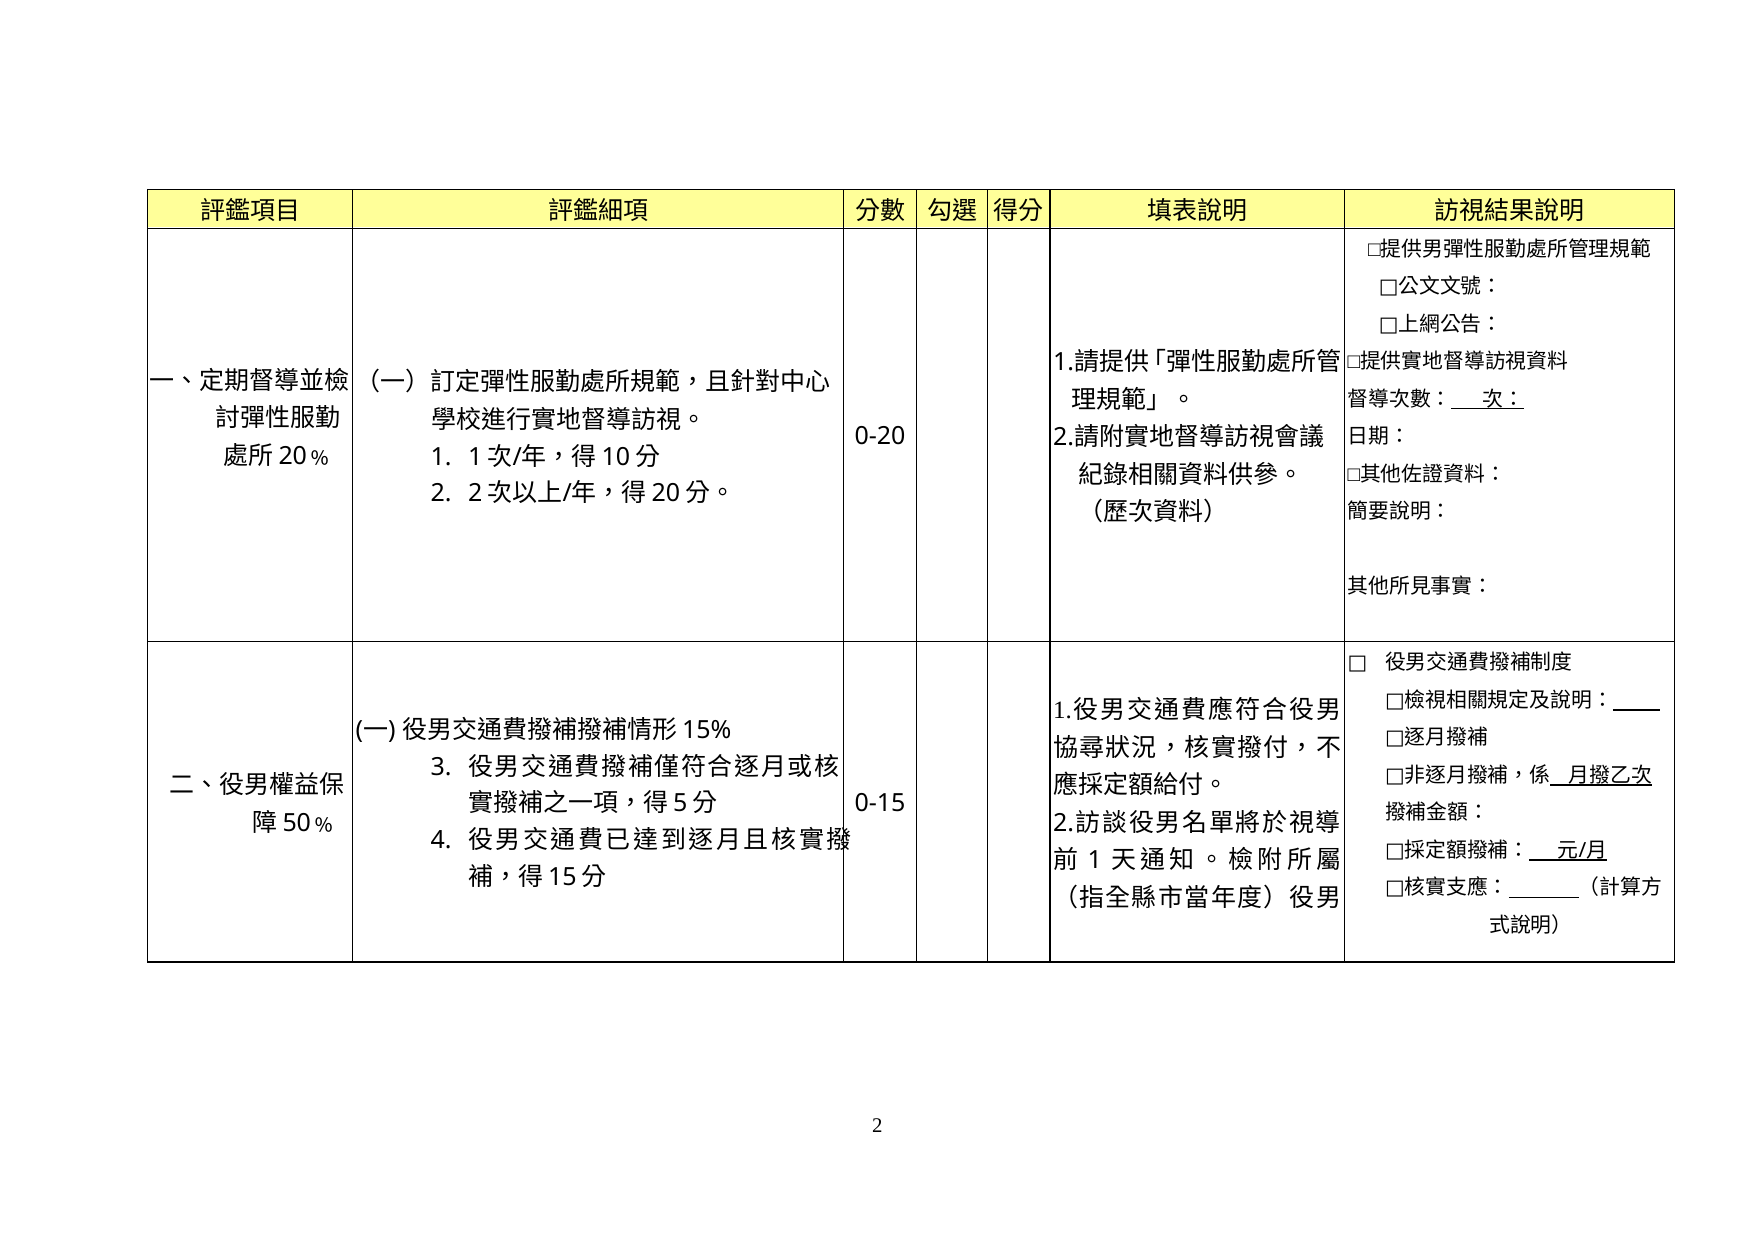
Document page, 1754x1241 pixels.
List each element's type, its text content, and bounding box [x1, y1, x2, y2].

table_header 評鑑細項 [353, 190, 843, 227]
table_header 得分 [988, 190, 1049, 227]
table_cell [917, 642, 987, 961]
table_cell (一) 役男交通費撥補撥補情形15% 役男交通費撥補僅符合逐月或核實撥補之一項，得5分 役男交通費已達到逐月且核實撥補，得15分 [353, 642, 843, 961]
table_cell [988, 229, 1049, 641]
table_header 評鑑項目 [148, 190, 352, 227]
table_cell [917, 229, 987, 641]
table_header 勾選 [917, 190, 987, 227]
table_cell 1.請提供「彈性服勤處所管理規範」。 2.請附實地督導訪視會議紀錄相關資料供參。（歷次資料） [1051, 229, 1344, 641]
table_cell 0-20 [844, 229, 916, 641]
table_cell （一）訂定彈性服勤處所規範，且針對中心學校進行實地督導訪視。 1次/年，得10分 2次以上/年，得20分。 [353, 229, 843, 641]
table_header 填表說明 [1051, 190, 1344, 227]
table_cell □提供男彈性服勤處所管理規範 □公文文號： □上網公告： □提供實地督導訪視資料 督導次數： 次： 日期： □其他佐證資料： 簡要說明： 其他所見事實： [1345, 229, 1674, 641]
table_cell 一、定期督導並檢討彈性服勤處所20﹪ [148, 229, 352, 641]
table_cell [988, 642, 1049, 961]
table_cell 1.役男交通費應符合役男協尋狀況，核實撥付，不應採定額給付。 2.訪談役男名單將於視導前1天通知。檢附所屬（指全縣市當年度）役男 [1051, 642, 1344, 961]
table_cell 二、役男權益保 障50﹪ [148, 642, 352, 961]
table_header 訪視結果說明 [1345, 190, 1674, 227]
table_cell 0-15 [844, 642, 916, 961]
table_header 分數 [844, 190, 916, 227]
table_cell 役男交通費撥補制度 □檢視相關規定及說明： □逐月撥補 □非逐月撥補，係 月撥乙次 撥補金額： □採定額撥補： 元/月 □核實支應： （計算方式說明） [1345, 642, 1674, 961]
